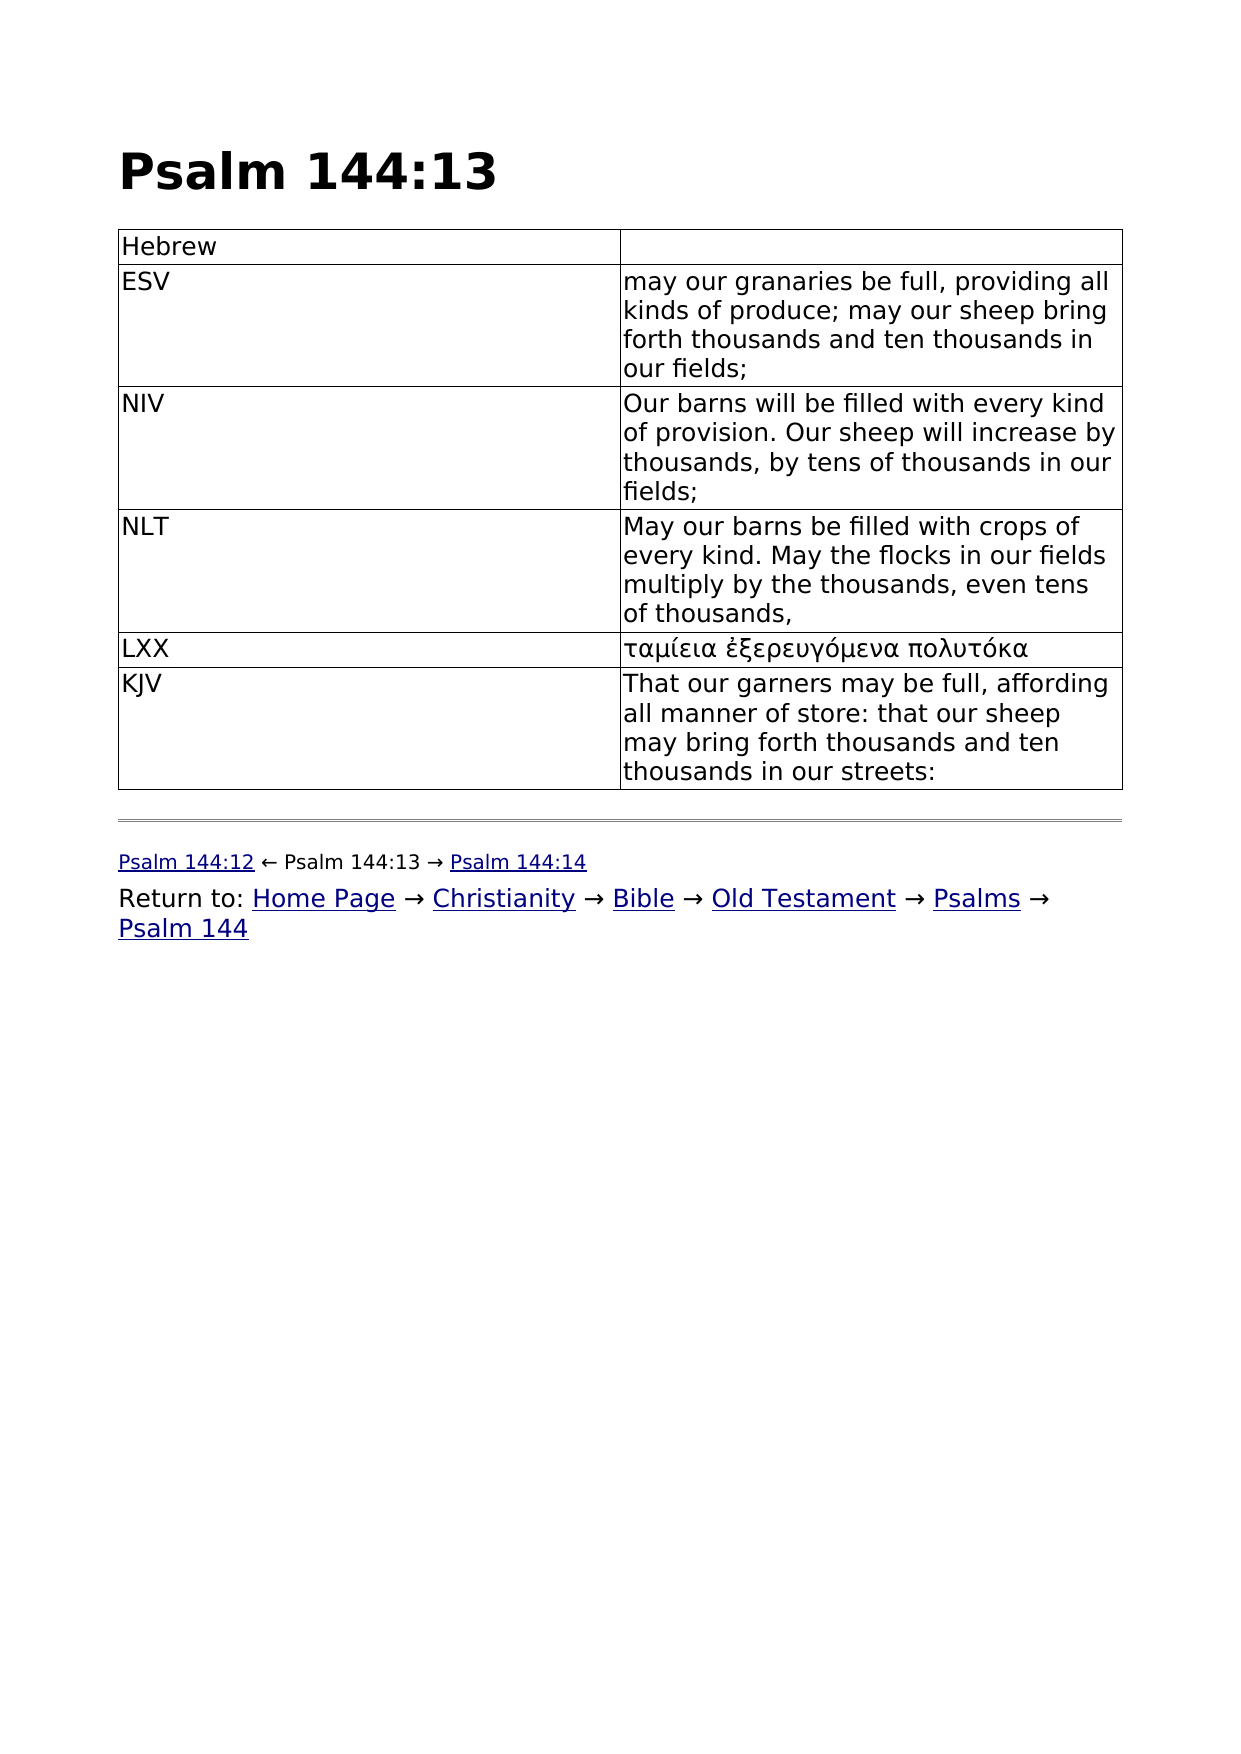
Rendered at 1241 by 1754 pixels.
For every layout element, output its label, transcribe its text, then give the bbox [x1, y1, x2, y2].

table_cell May our barns be filled with crops of every kind. May the flocks in our fields multiply by the thousands, even tens of thousands, [621, 510, 1122, 632]
table_cell NIV [119, 387, 620, 509]
text Return to: Home Page → Christianity → Bible → Old Testament → Psalms → Psalm 144 [118, 884, 1122, 943]
table_cell That our garners may be full, affording all manner of store: that our sheep may bring forth thousands and ten thousands in our streets: [621, 668, 1122, 789]
table_cell ESV [119, 265, 620, 386]
table_header Hebrew [119, 230, 620, 264]
table_cell may our granaries be full, providing all kinds of produce; may our sheep bring forth thousands and ten thousands in our fields; [621, 265, 1122, 386]
table_header [621, 230, 1122, 264]
table_cell NLT [119, 510, 620, 632]
subtitle Psalm 144:13 [118, 143, 1122, 201]
table_cell KJV [119, 668, 620, 789]
text Psalm 144:12 ← Psalm 144:13 → Psalm 144:14 [118, 851, 1122, 884]
table_cell LXX [119, 633, 620, 667]
table_cell ταμίεια ἐξερευγόμενα πολυτόκα [621, 633, 1122, 667]
table_cell Our barns will be filled with every kind of provision. Our sheep will increase by thousands, by tens of thousands in our fields; [621, 387, 1122, 509]
